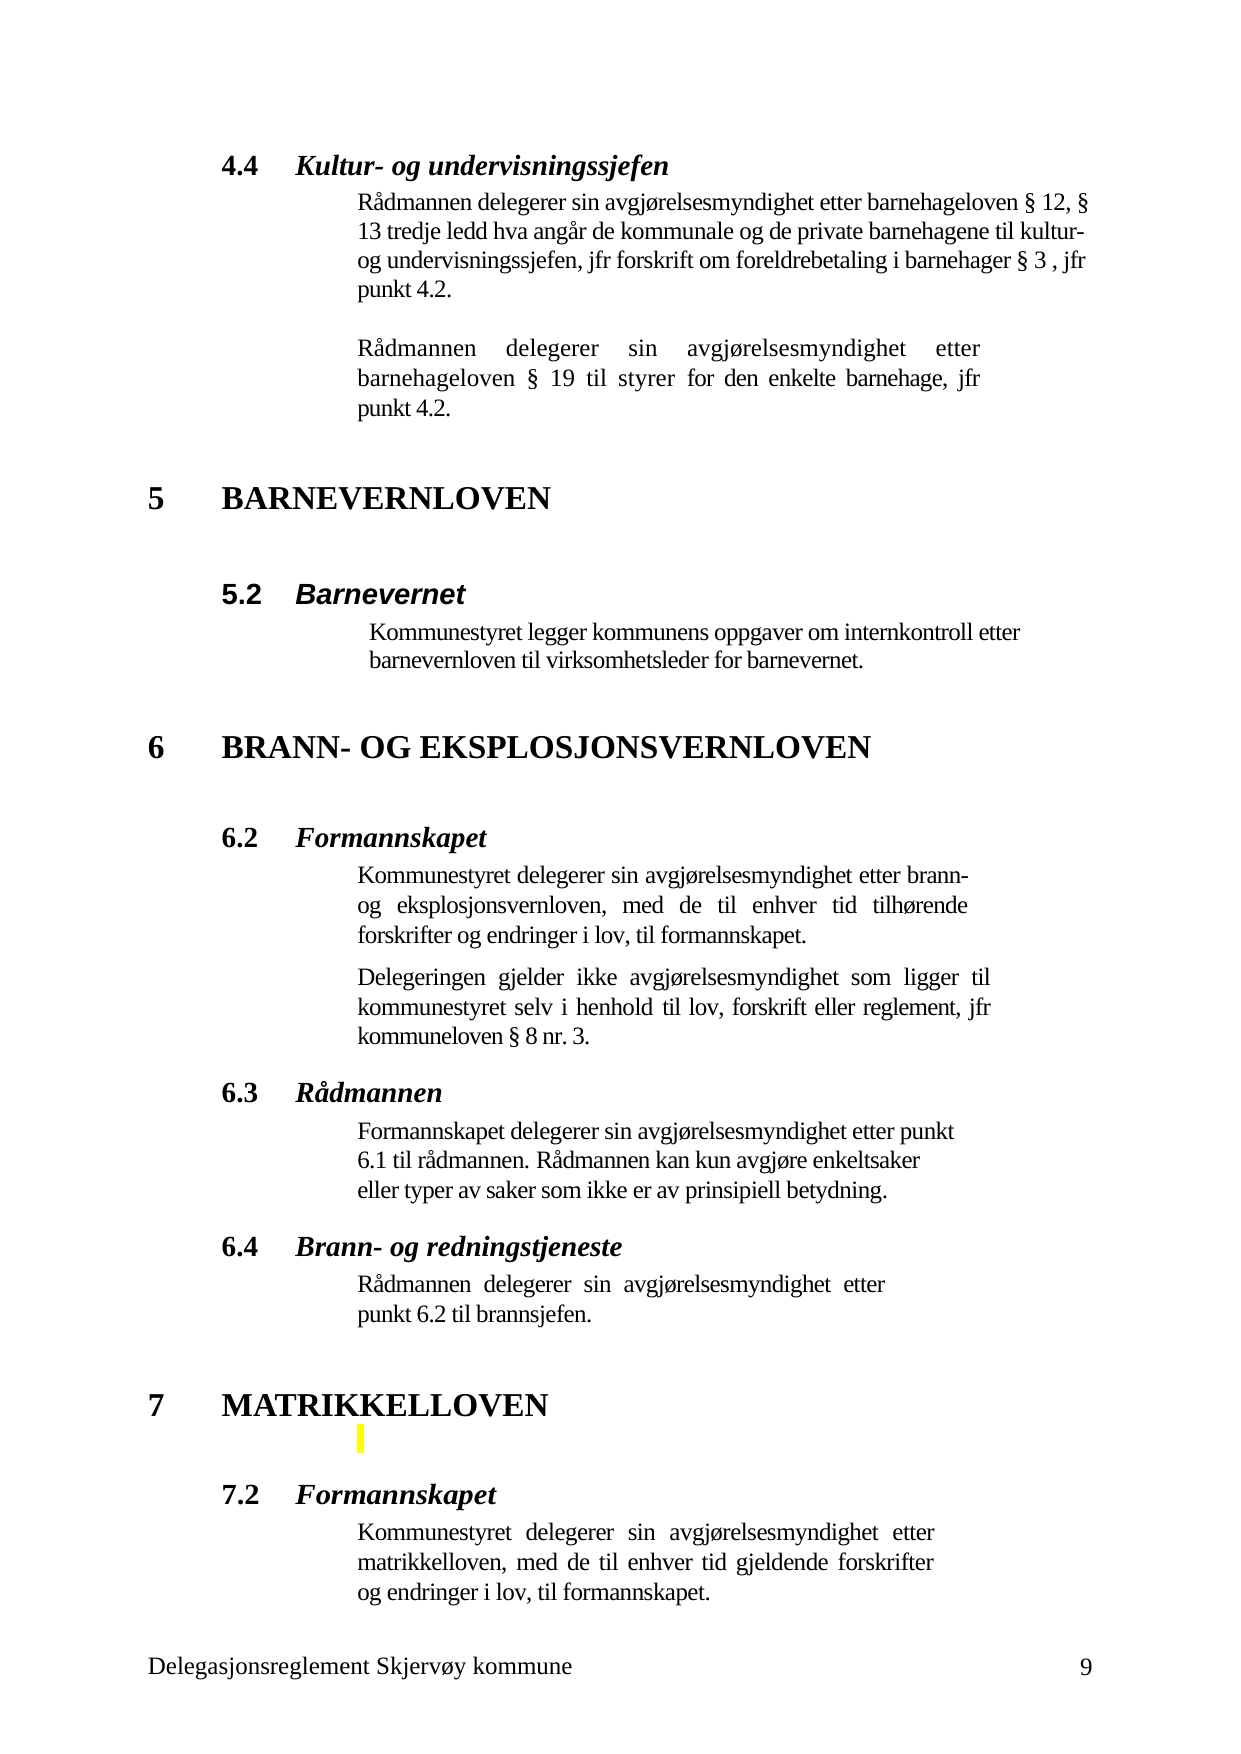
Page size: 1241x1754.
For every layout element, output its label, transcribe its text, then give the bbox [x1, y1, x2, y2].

subtitle MATRIKKELLOVEN [148, 1385, 1093, 1423]
text Kommunestyret delegerer sin avgjørelsesmyndighet etter matrikkelloven, med de til enhver tid gjeldende forskrifter og endringer i lov, til formannskapet. [357, 1517, 934, 1606]
subtitle BRANN- OG EKSPLOSJONSVERNLOVEN [148, 728, 1093, 766]
subtitle Formannskapet [221, 820, 1093, 854]
text Formannskapet delegerer sin avgjørelsesmyndighet etter punkt 6.1 til rådmannen. Rådmannen kan kun avgjøre enkeltsaker eller typer av saker som ikke er av prinsipiell betydning. [357, 1115, 964, 1204]
text Kommunestyret legger kommunens oppgaver om internkontroll etter barnevernloven til virksomhetsleder for barnevernet. [369, 617, 1093, 674]
text Rådmannen delegerer sin avgjørelsesmyndighet etter barnehageloven § 19 til styrer for den enkelte barnehage, jfr punkt 4.2. [357, 333, 980, 422]
text Kommunestyret delegerer sin avgjørelsesmyndighet etter brann- og eksplosjonsvernloven, med de til enhver tid tilhørende forskrifter og endringer i lov, til formannskapet. [357, 860, 969, 949]
subtitle Formannskapet [221, 1477, 1093, 1511]
text Rådmannen delegerer sin avgjørelsesmyndighet etter punkt 6.2 til brannsjefen. [357, 1269, 885, 1328]
subtitle Kultur- og undervisningssjefen [221, 148, 1093, 181]
text Rådmannen delegerer sin avgjørelsesmyndighet etter barnehageloven § 12, § 13 tredje ledd hva angår de kommunale og de private barnehagene til kultur- og undervisningssjefen, jfr forskrift om foreldrebetaling i barnehager § 3 , jfr punkt 4.2. [357, 187, 1093, 302]
subtitle BARNEVERNLOVEN [148, 478, 1093, 517]
subtitle Barnevernet [221, 577, 1093, 610]
text Delegeringen gjelder ikke avgjørelsesmyndighet som ligger til kommunestyret selv i henhold til lov, forskrift eller reglement, jfr kommuneloven § 8 nr. 3. [357, 961, 991, 1051]
subtitle Brann- og redningstjeneste [221, 1229, 1093, 1263]
subtitle Rådmannen [221, 1076, 1093, 1109]
